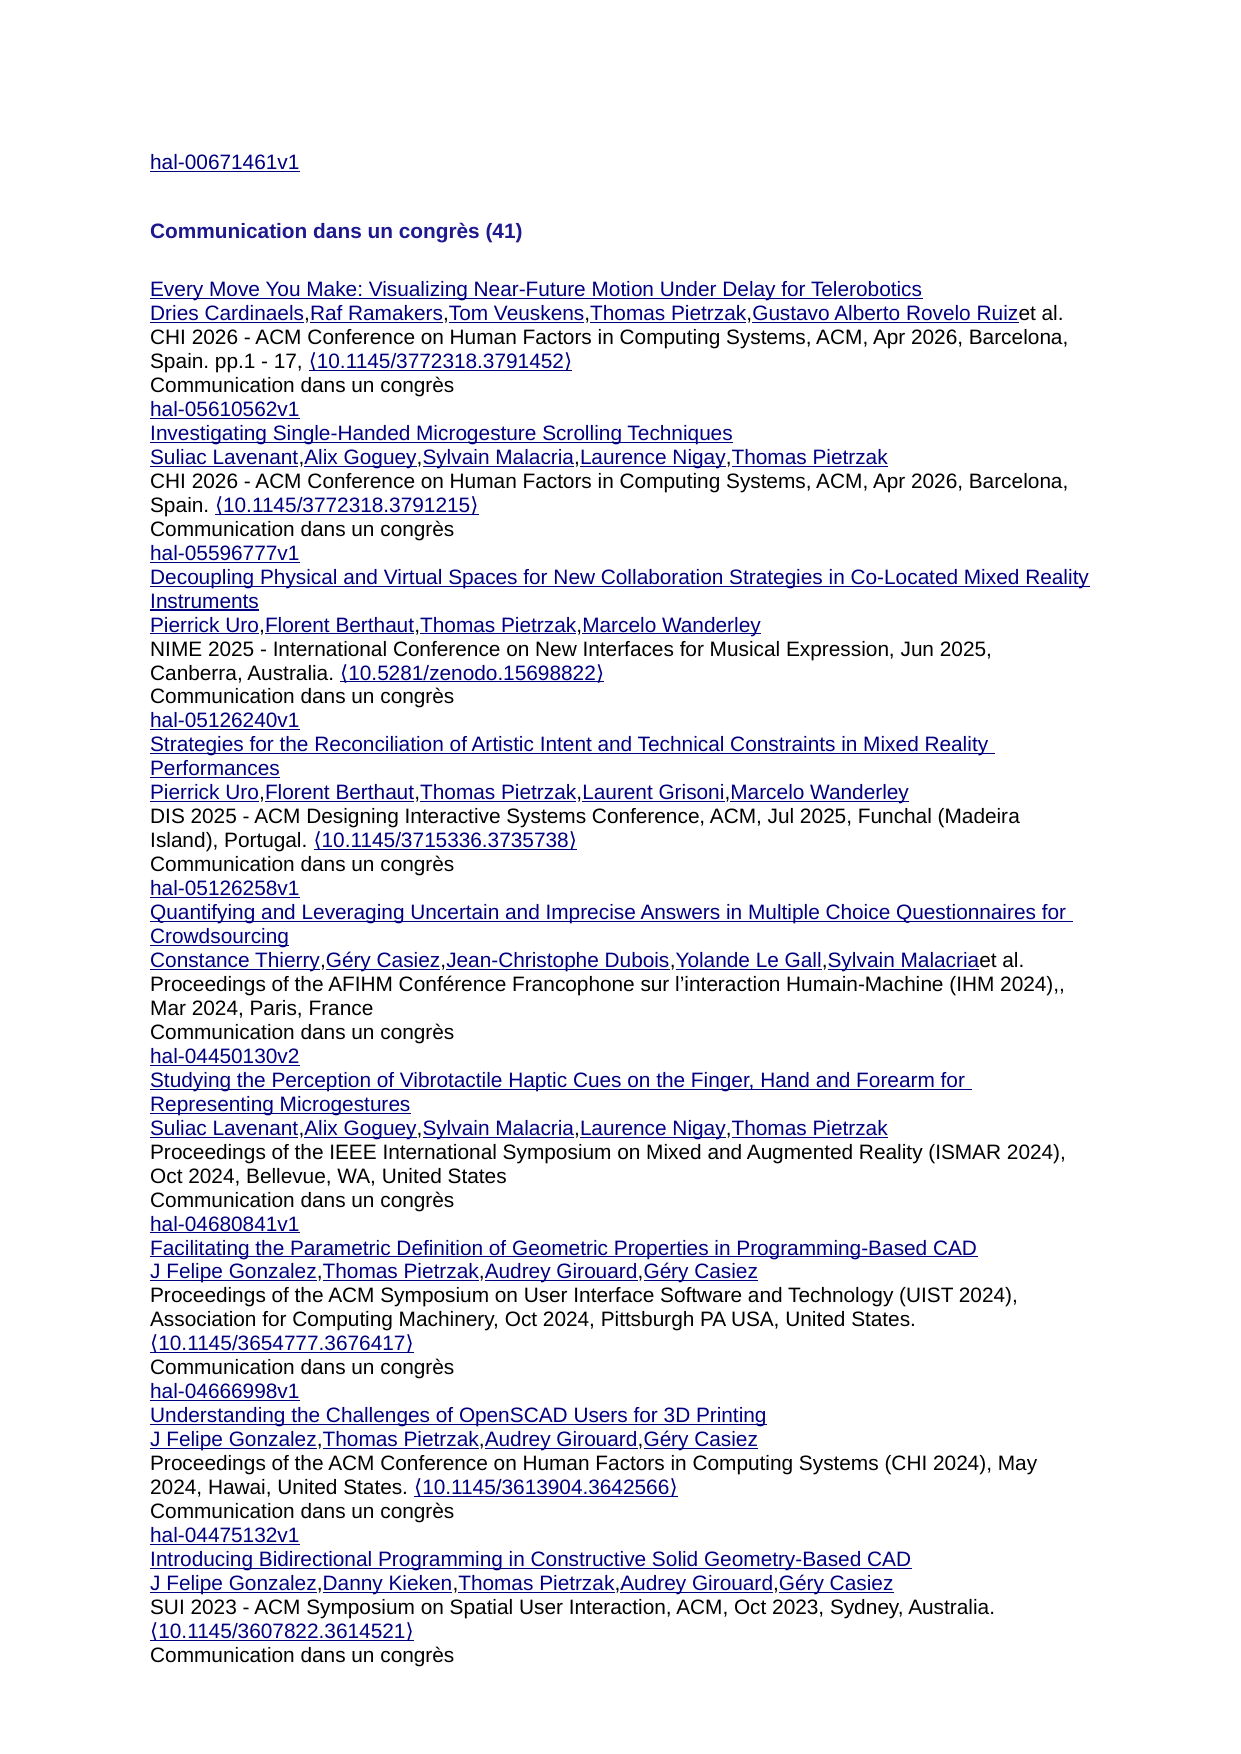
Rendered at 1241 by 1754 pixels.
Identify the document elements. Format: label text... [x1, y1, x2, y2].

subtitle Communication dans un congrès (41) [150, 219, 1090, 243]
table_cell Quantifying and Leveraging Uncertain and Imprecise Answers in Multiple Choice Questionnaires for Crowdsourcing Constance Thierry,Géry Casiez,Jean-Christophe Dubois,Yolande Le Gall,Sylvain Malacriaet al. Proceedings of the AFIHM Conférence Francophone sur l’interaction Humain-Machine (IHM 2024),, Mar 2024, Paris, France Communication dans un congrès hal-04450130v2 [150, 900, 1090, 1068]
table_cell Strategies for the Reconciliation of Artistic Intent and Technical Constraints in Mixed Reality Performances Pierrick Uro,Florent Berthaut,Thomas Pietrzak,Laurent Grisoni,Marcelo Wanderley DIS 2025 - ACM Designing Interactive Systems Conference, ACM, Jul 2025, Funchal (Madeira Island), Portugal. ⟨10.1145/3715336.3735738⟩ Communication dans un congrès hal-05126258v1 [150, 732, 1090, 900]
table_cell Decoupling Physical and Virtual Spaces for New Collaboration Strategies in Co-Located Mixed Reality [150, 565, 1090, 586]
table_cell Instruments Pierrick Uro,Florent Berthaut,Thomas Pietrzak,Marcelo Wanderley NIME 2025 - International Conference on New Interfaces for Musical Expression, Jun 2025, Canberra, Australia. ⟨10.5281/zenodo.15698822⟩ Communication dans un congrès hal-05126240v1 [150, 587, 1090, 732]
table_header Every Move You Make: Visualizing Near-Future Motion Under Delay for Telerobotics Dries Cardinaels,Raf Ramakers,Tom Veuskens,Thomas Pietrzak,Gustavo Alberto Rovelo Ruizet al. CHI 2026 - ACM Conference on Human Factors in Computing Systems, ACM, Apr 2026, Barcelona, Spain. pp.1 - 17, ⟨10.1145/3772318.3791452⟩ Communication dans un congrès hal-05610562v1 [150, 277, 1090, 421]
table_cell Understanding the Challenges of OpenSCAD Users for 3D Printing J Felipe Gonzalez,Thomas Pietrzak,Audrey Girouard,Géry Casiez Proceedings of the ACM Conference on Human Factors in Computing Systems (CHI 2024), May 2024, Hawai, United States. ⟨10.1145/3613904.3642566⟩ Communication dans un congrès hal-04475132v1 [150, 1403, 1090, 1547]
table_cell Facilitating the Parametric Definition of Geometric Properties in Programming-Based CAD J Felipe Gonzalez,Thomas Pietrzak,Audrey Girouard,Géry Casiez Proceedings of the ACM Symposium on User Interface Software and Technology (UIST 2024), Association for Computing Machinery, Oct 2024, Pittsburgh PA USA, United States. ⟨10.1145/3654777.3676417⟩ Communication dans un congrès hal-04666998v1 [150, 1235, 1090, 1403]
table_cell Introducing Bidirectional Programming in Constructive Solid Geometry-Based CAD J Felipe Gonzalez,Danny Kieken,Thomas Pietrzak,Audrey Girouard,Géry Casiez SUI 2023 - ACM Symposium on Spatial User Interaction, ACM, Oct 2023, Sydney, Australia. ⟨10.1145/3607822.3614521⟩ Communication dans un congrès [150, 1547, 1090, 1667]
table_cell Investigating Single-Handed Microgesture Scrolling Techniques Suliac Lavenant,Alix Goguey,Sylvain Malacria,Laurence Nigay,Thomas Pietrzak CHI 2026 - ACM Conference on Human Factors in Computing Systems, ACM, Apr 2026, Barcelona, Spain. ⟨10.1145/3772318.3791215⟩ Communication dans un congrès hal-05596777v1 [150, 421, 1090, 564]
table_cell Studying the Perception of Vibrotactile Haptic Cues on the Finger, Hand and Forearm for Representing Microgestures Suliac Lavenant,Alix Goguey,Sylvain Malacria,Laurence Nigay,Thomas Pietrzak Proceedings of the IEEE International Symposium on Mixed and Augmented Reality (ISMAR 2024), Oct 2024, Bellevue, WA, United States Communication dans un congrès hal-04680841v1 [150, 1068, 1090, 1235]
table_cell hal-00671461v1 [150, 150, 1090, 174]
